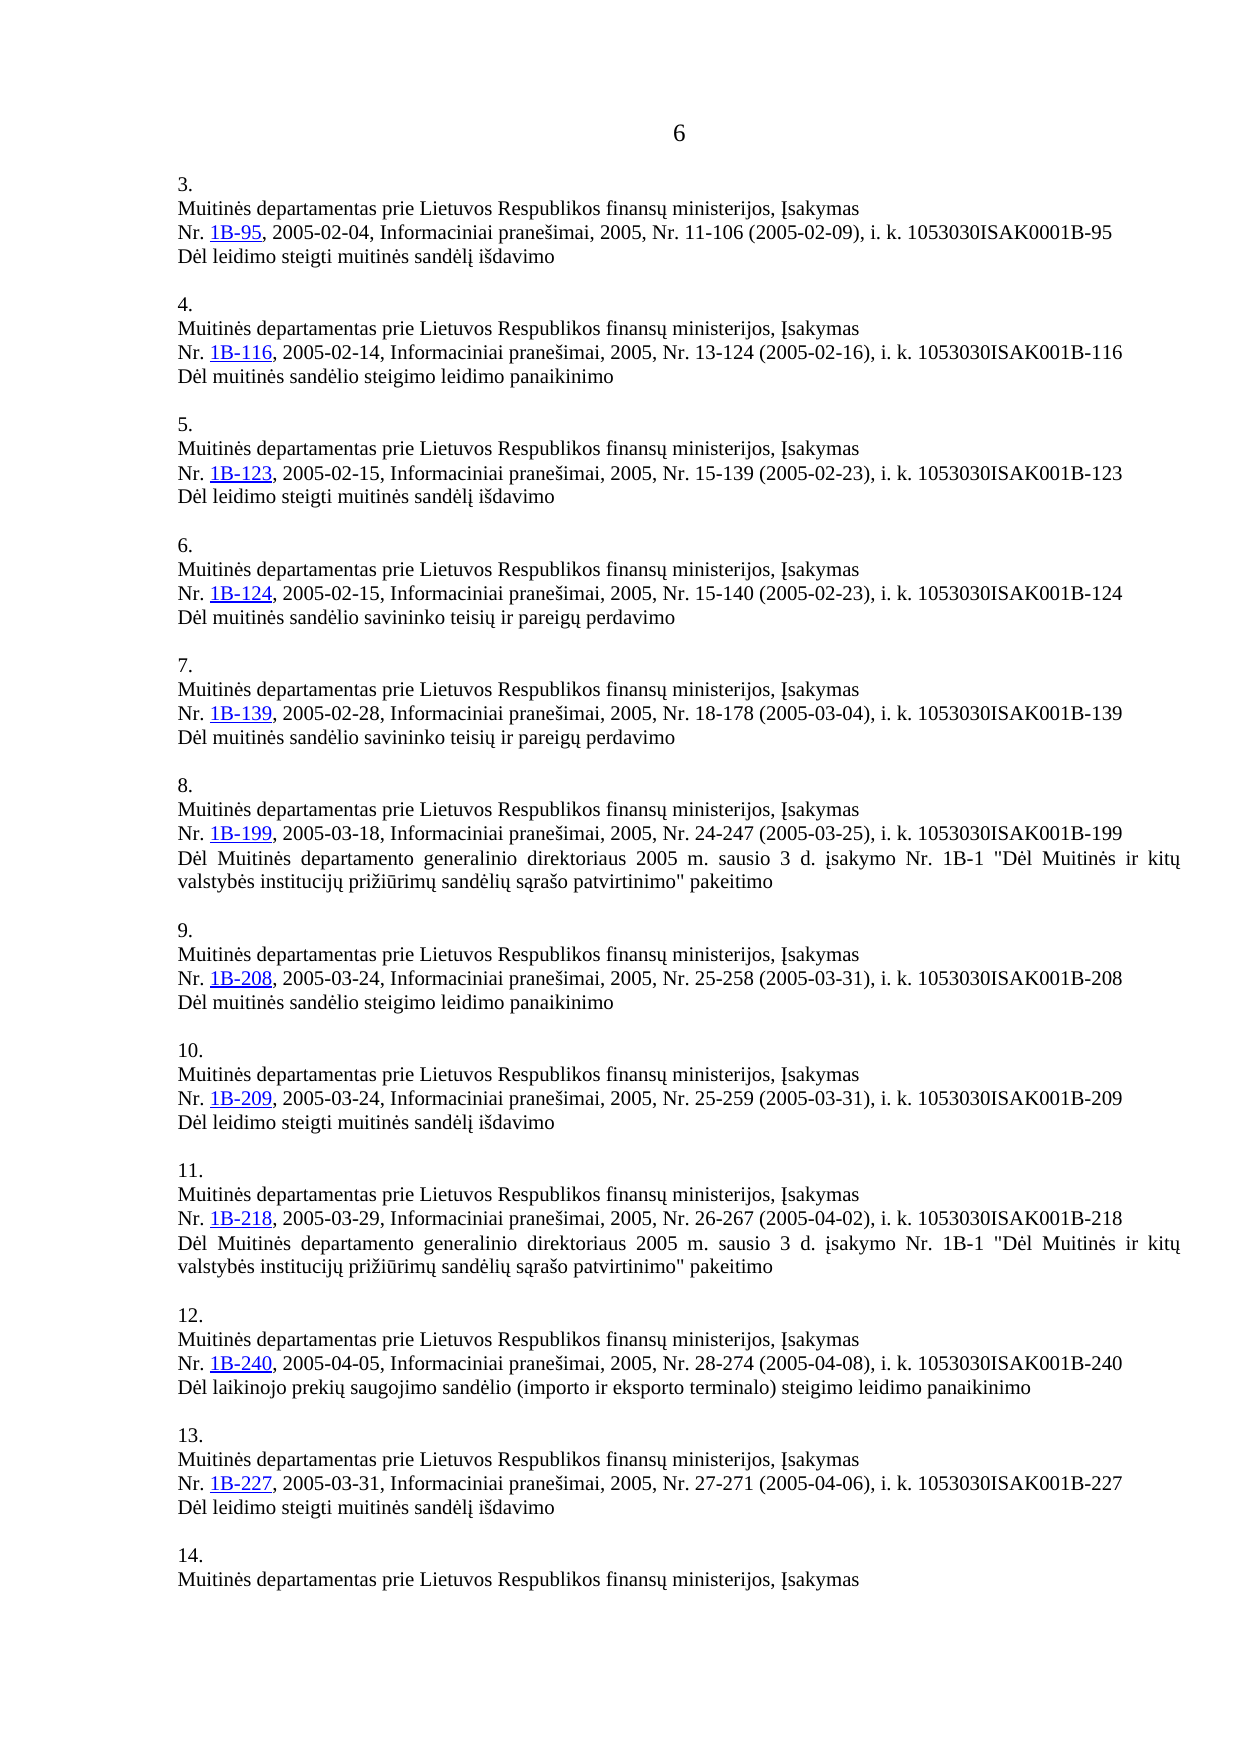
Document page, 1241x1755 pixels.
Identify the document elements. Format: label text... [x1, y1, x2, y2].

text Muitinės departamentas prie Lietuvos Respublikos finansų ministerijos, Įsakymas [177, 557, 1181, 581]
text Dėl Muitinės departamento generalinio direktoriaus 2005 m. sausio 3 d. įsakymo Nr. 1B-1 "Dėl Muitinės ir kitų valstybės institucijų prižiūrimų sandėlių sąrašo patvirtinimo" pakeitimo [177, 1230, 1181, 1278]
text Dėl leidimo steigti muitinės sandėlį išdavimo [177, 1495, 1181, 1519]
text 3. [177, 172, 1181, 196]
text 6. [177, 533, 1181, 557]
text Dėl leidimo steigti muitinės sandėlį išdavimo [177, 484, 1181, 508]
text Nr. 1B-124, 2005-02-15, Informaciniai pranešimai, 2005, Nr. 15-140 (2005-02-23), i. k. 1053030ISAK001B-124 [177, 581, 1181, 605]
text 4. [177, 292, 1181, 316]
text Muitinės departamentas prie Lietuvos Respublikos finansų ministerijos, Įsakymas [177, 677, 1181, 701]
text Nr. 1B-199, 2005-03-18, Informaciniai pranešimai, 2005, Nr. 24-247 (2005-03-25), i. k. 1053030ISAK001B-199 [177, 821, 1181, 845]
text 12. [177, 1303, 1181, 1327]
text 14. [177, 1543, 1181, 1567]
text Nr. 1B-116, 2005-02-14, Informaciniai pranešimai, 2005, Nr. 13-124 (2005-02-16), i. k. 1053030ISAK001B-116 [177, 340, 1181, 364]
text Dėl muitinės sandėlio steigimo leidimo panaikinimo [177, 364, 1181, 388]
text 5. [177, 412, 1181, 436]
text Muitinės departamentas prie Lietuvos Respublikos finansų ministerijos, Įsakymas [177, 1447, 1181, 1471]
text Dėl leidimo steigti muitinės sandėlį išdavimo [177, 1110, 1181, 1134]
text Nr. 1B-139, 2005-02-28, Informaciniai pranešimai, 2005, Nr. 18-178 (2005-03-04), i. k. 1053030ISAK001B-139 [177, 701, 1181, 725]
text Muitinės departamentas prie Lietuvos Respublikos finansų ministerijos, Įsakymas [177, 316, 1181, 340]
text 10. [177, 1038, 1181, 1062]
text Nr. 1B-218, 2005-03-29, Informaciniai pranešimai, 2005, Nr. 26-267 (2005-04-02), i. k. 1053030ISAK001B-218 [177, 1206, 1181, 1230]
text Dėl laikinojo prekių saugojimo sandėlio (importo ir eksporto terminalo) steigimo leidimo panaikinimo [177, 1375, 1181, 1399]
text Nr. 1B-95, 2005-02-04, Informaciniai pranešimai, 2005, Nr. 11-106 (2005-02-09), i. k. 1053030ISAK0001B-95 [177, 220, 1181, 244]
text Muitinės departamentas prie Lietuvos Respublikos finansų ministerijos, Įsakymas [177, 196, 1181, 220]
text Dėl Muitinės departamento generalinio direktoriaus 2005 m. sausio 3 d. įsakymo Nr. 1B-1 "Dėl Muitinės ir kitų valstybės institucijų prižiūrimų sandėlių sąrašo patvirtinimo" pakeitimo [177, 845, 1181, 893]
text Muitinės departamentas prie Lietuvos Respublikos finansų ministerijos, Įsakymas [177, 942, 1181, 966]
text Muitinės departamentas prie Lietuvos Respublikos finansų ministerijos, Įsakymas [177, 1062, 1181, 1086]
text Nr. 1B-208, 2005-03-24, Informaciniai pranešimai, 2005, Nr. 25-258 (2005-03-31), i. k. 1053030ISAK001B-208 [177, 966, 1181, 990]
text 7. [177, 653, 1181, 677]
text Nr. 1B-209, 2005-03-24, Informaciniai pranešimai, 2005, Nr. 25-259 (2005-03-31), i. k. 1053030ISAK001B-209 [177, 1086, 1181, 1110]
text 8. [177, 773, 1181, 797]
text Dėl muitinės sandėlio savininko teisių ir pareigų perdavimo [177, 725, 1181, 749]
text Muitinės departamentas prie Lietuvos Respublikos finansų ministerijos, Įsakymas [177, 1182, 1181, 1206]
text Muitinės departamentas prie Lietuvos Respublikos finansų ministerijos, Įsakymas [177, 797, 1181, 821]
text Dėl muitinės sandėlio savininko teisių ir pareigų perdavimo [177, 605, 1181, 629]
text Nr. 1B-240, 2005-04-05, Informaciniai pranešimai, 2005, Nr. 28-274 (2005-04-08), i. k. 1053030ISAK001B-240 [177, 1351, 1181, 1375]
text Muitinės departamentas prie Lietuvos Respublikos finansų ministerijos, Įsakymas [177, 1327, 1181, 1351]
text 11. [177, 1158, 1181, 1182]
text Dėl leidimo steigti muitinės sandėlį išdavimo [177, 244, 1181, 268]
text Muitinės departamentas prie Lietuvos Respublikos finansų ministerijos, Įsakymas [177, 1567, 1181, 1591]
text 9. [177, 918, 1181, 942]
text Muitinės departamentas prie Lietuvos Respublikos finansų ministerijos, Įsakymas [177, 436, 1181, 460]
text Dėl muitinės sandėlio steigimo leidimo panaikinimo [177, 990, 1181, 1014]
text 13. [177, 1423, 1181, 1447]
text Nr. 1B-123, 2005-02-15, Informaciniai pranešimai, 2005, Nr. 15-139 (2005-02-23), i. k. 1053030ISAK001B-123 [177, 460, 1181, 484]
text Nr. 1B-227, 2005-03-31, Informaciniai pranešimai, 2005, Nr. 27-271 (2005-04-06), i. k. 1053030ISAK001B-227 [177, 1471, 1181, 1495]
